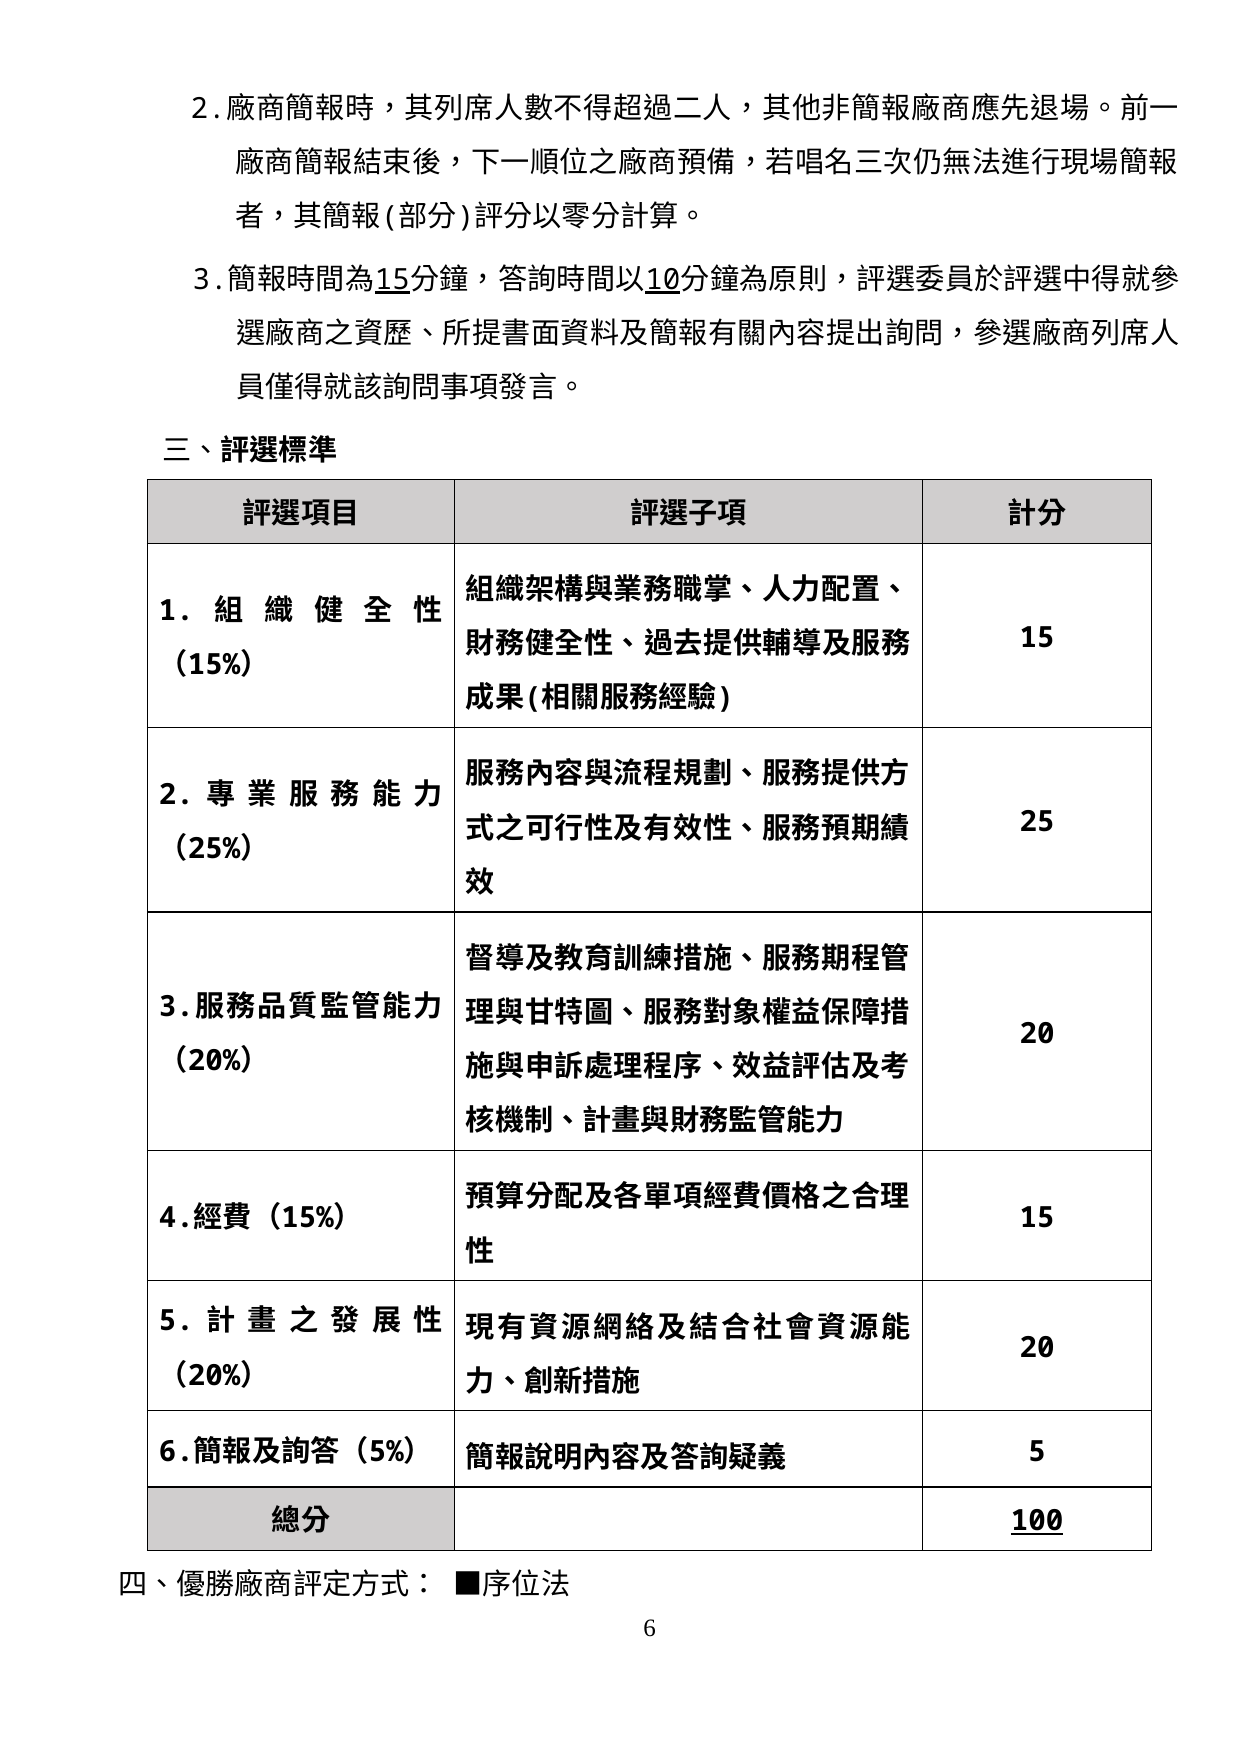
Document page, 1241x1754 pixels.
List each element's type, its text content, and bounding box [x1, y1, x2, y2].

table_cell 20 [923, 913, 1151, 1150]
table_cell 1.組織健全性（15%） [148, 544, 454, 727]
table_cell 20 [923, 1281, 1151, 1410]
table_cell 15 [923, 544, 1151, 727]
table_cell 5.計畫之發展性（20%） [148, 1281, 454, 1410]
table_cell 現有資源網絡及結合社會資源能力、創新措施 [455, 1281, 922, 1410]
table_cell 6.簡報及詢答（5%） [148, 1411, 454, 1486]
table_cell [455, 1488, 922, 1550]
table_cell 預算分配及各單項經費價格之合理性 [455, 1151, 922, 1280]
table_cell 總分 [148, 1488, 454, 1550]
table_header 計分 [923, 480, 1151, 543]
table_cell 3.服務品質監管能力（20%） [148, 913, 454, 1150]
table_cell 15 [923, 1151, 1151, 1280]
text 3.簡報時間為15分鐘，答詢時間以10分鐘為原則，評選委員於評選中得就參選廠商之資歷、所提書面資料及簡報有關內容提出詢問，參選廠商列席人員僅得就該詢問事項發言。 [192, 246, 1181, 408]
table_cell 25 [923, 728, 1151, 911]
table_cell 5 [923, 1411, 1151, 1486]
table_cell 100 [923, 1488, 1151, 1550]
text 三、評選標準 [118, 417, 1181, 471]
text 四、優勝廠商評定方式： ■序位法 [118, 1551, 1181, 1605]
table_cell 督導及教育訓練措施、服務期程管理與甘特圖、服務對象權益保障措施與申訴處理程序、效益評估及考核機制、計畫與財務監管能力 [455, 913, 922, 1150]
table_cell 服務內容與流程規劃、服務提供方式之可行性及有效性、服務預期績效 [455, 728, 922, 911]
table_cell 4.經費（15%） [148, 1151, 454, 1280]
table_cell 2.專業服務能力（25%） [148, 728, 454, 911]
text 2.廠商簡報時，其列席人數不得超過二人，其他非簡報廠商應先退場。前一廠商簡報結束後，下一順位之廠商預備，若唱名三次仍無法進行現場簡報者，其簡報(部分)評分以零分計算。 [190, 75, 1181, 237]
table_header 評選子項 [455, 480, 922, 543]
table_cell 簡報說明內容及答詢疑義 [455, 1411, 922, 1486]
table_cell 組織架構與業務職掌、人力配置、財務健全性、過去提供輔導及服務成果(相關服務經驗) [455, 544, 922, 727]
table_header 評選項目 [148, 480, 454, 543]
